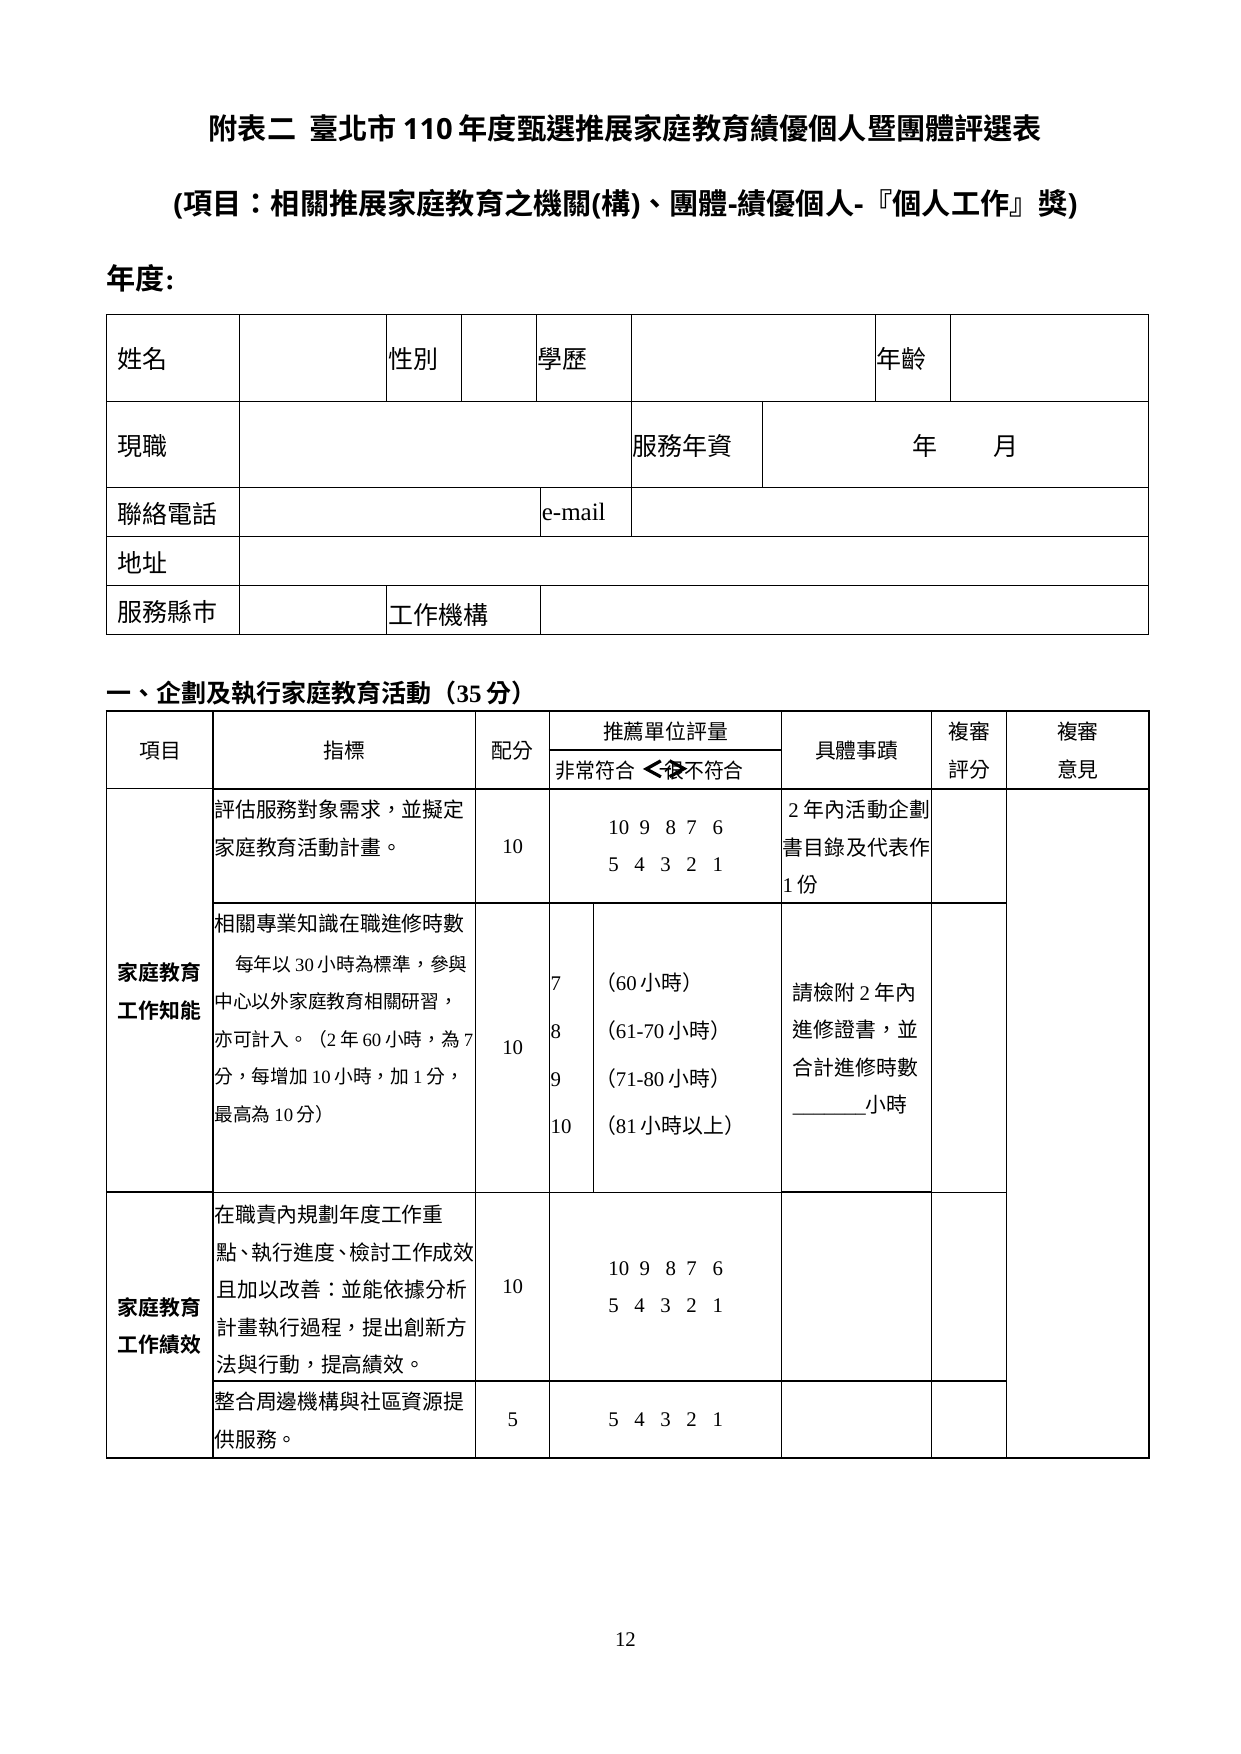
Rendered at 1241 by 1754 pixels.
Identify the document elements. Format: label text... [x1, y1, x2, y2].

text 一、企劃及執行家庭教育活動（35分） [106, 673, 1144, 710]
table_cell 請檢附2年內進修證書，並合計進修時數_______小時 [782, 904, 931, 1191]
table_header 年齡 [876, 315, 950, 401]
text 年度: [106, 239, 1144, 314]
table_cell [932, 1193, 1006, 1380]
table_cell 現職 [107, 402, 239, 487]
table_cell 10 9 8 7 6 5 4 3 2 1 [550, 1193, 781, 1380]
table_cell e-mail [541, 488, 631, 536]
table_header 具體事蹟 [782, 712, 931, 788]
table_cell [240, 537, 1148, 585]
table_cell [932, 1382, 1006, 1457]
table_header 性別 [387, 315, 461, 401]
table_header 指標 [214, 712, 475, 788]
table_cell 2年內活動企劃書目錄及代表作1份 [782, 790, 931, 902]
table_cell [782, 1382, 931, 1457]
table_cell 5 [476, 1382, 549, 1457]
table_cell 10 [476, 904, 549, 1191]
table_cell 聯絡電話 [107, 488, 239, 536]
table_header 推薦單位評量 [550, 712, 781, 749]
table_cell 評估服務對象需求，並擬定家庭教育活動計畫。 [214, 790, 475, 902]
table_cell [632, 488, 1148, 536]
table_cell [782, 1193, 931, 1380]
table_header 複審 意見 [1007, 712, 1148, 788]
table_cell [240, 488, 540, 536]
table_cell 地址 [107, 537, 239, 585]
table_cell 5 4 3 2 1 [550, 1382, 781, 1457]
table_cell 在職責內規劃年度工作重點、執行進度、檢討工作成效且加以改善：並能依據分析計畫執行過程，提出創新方法與行動，提高績效。 [214, 1193, 475, 1380]
table_cell 服務年資 [632, 402, 762, 487]
table_cell 家庭教育工作績效 [107, 1193, 212, 1457]
table_cell [240, 586, 386, 634]
table_cell 相關專業知識在職進修時數 每年以30小時為標準，參與中心以外家庭教育相關研習，亦可計入。（2年60小時，為7分，每增加10小時，加1分，最高為10分） [214, 904, 475, 1191]
table_cell [541, 586, 1148, 634]
table_cell 工作機構 [387, 586, 540, 634]
text 附表二 臺北市110年度甄選推展家庭教育績優個人暨團體評選表 [106, 89, 1144, 164]
table_header [462, 315, 536, 401]
table_cell [932, 790, 1006, 902]
text (項目：相關推展家庭教育之機關(構)、團體-績優個人-『個人工作』獎) [106, 164, 1144, 239]
table_cell 10 9 8 7 6 5 4 3 2 1 [550, 790, 781, 902]
table_cell 非常符合 很不符合 [550, 751, 781, 788]
table_header [951, 315, 1148, 401]
table_header 配分 [476, 712, 549, 788]
table_cell [1007, 790, 1148, 1457]
table_cell 服務縣巿 [107, 586, 239, 634]
table_cell 年 月 [763, 402, 1148, 487]
table_cell 10 [476, 790, 549, 902]
table_cell [932, 904, 1006, 1191]
table_header 複審 評分 [932, 712, 1006, 788]
table_header 姓名 [107, 315, 239, 401]
table_header 項目 [107, 712, 212, 788]
table_header [632, 315, 875, 401]
table_cell 10 [476, 1193, 549, 1380]
table_header 學歷 [537, 315, 631, 401]
table_header [240, 315, 386, 401]
table_cell 整合周邊機構與社區資源提供服務。 [214, 1382, 475, 1457]
table_cell 7 8 9 10 [550, 904, 593, 1191]
table_cell [240, 402, 631, 487]
table_cell 家庭教育工作知能 [107, 789, 212, 1191]
table_cell （60小時） （61-70小時） （71-80小時） （81小時以上） [594, 904, 781, 1191]
